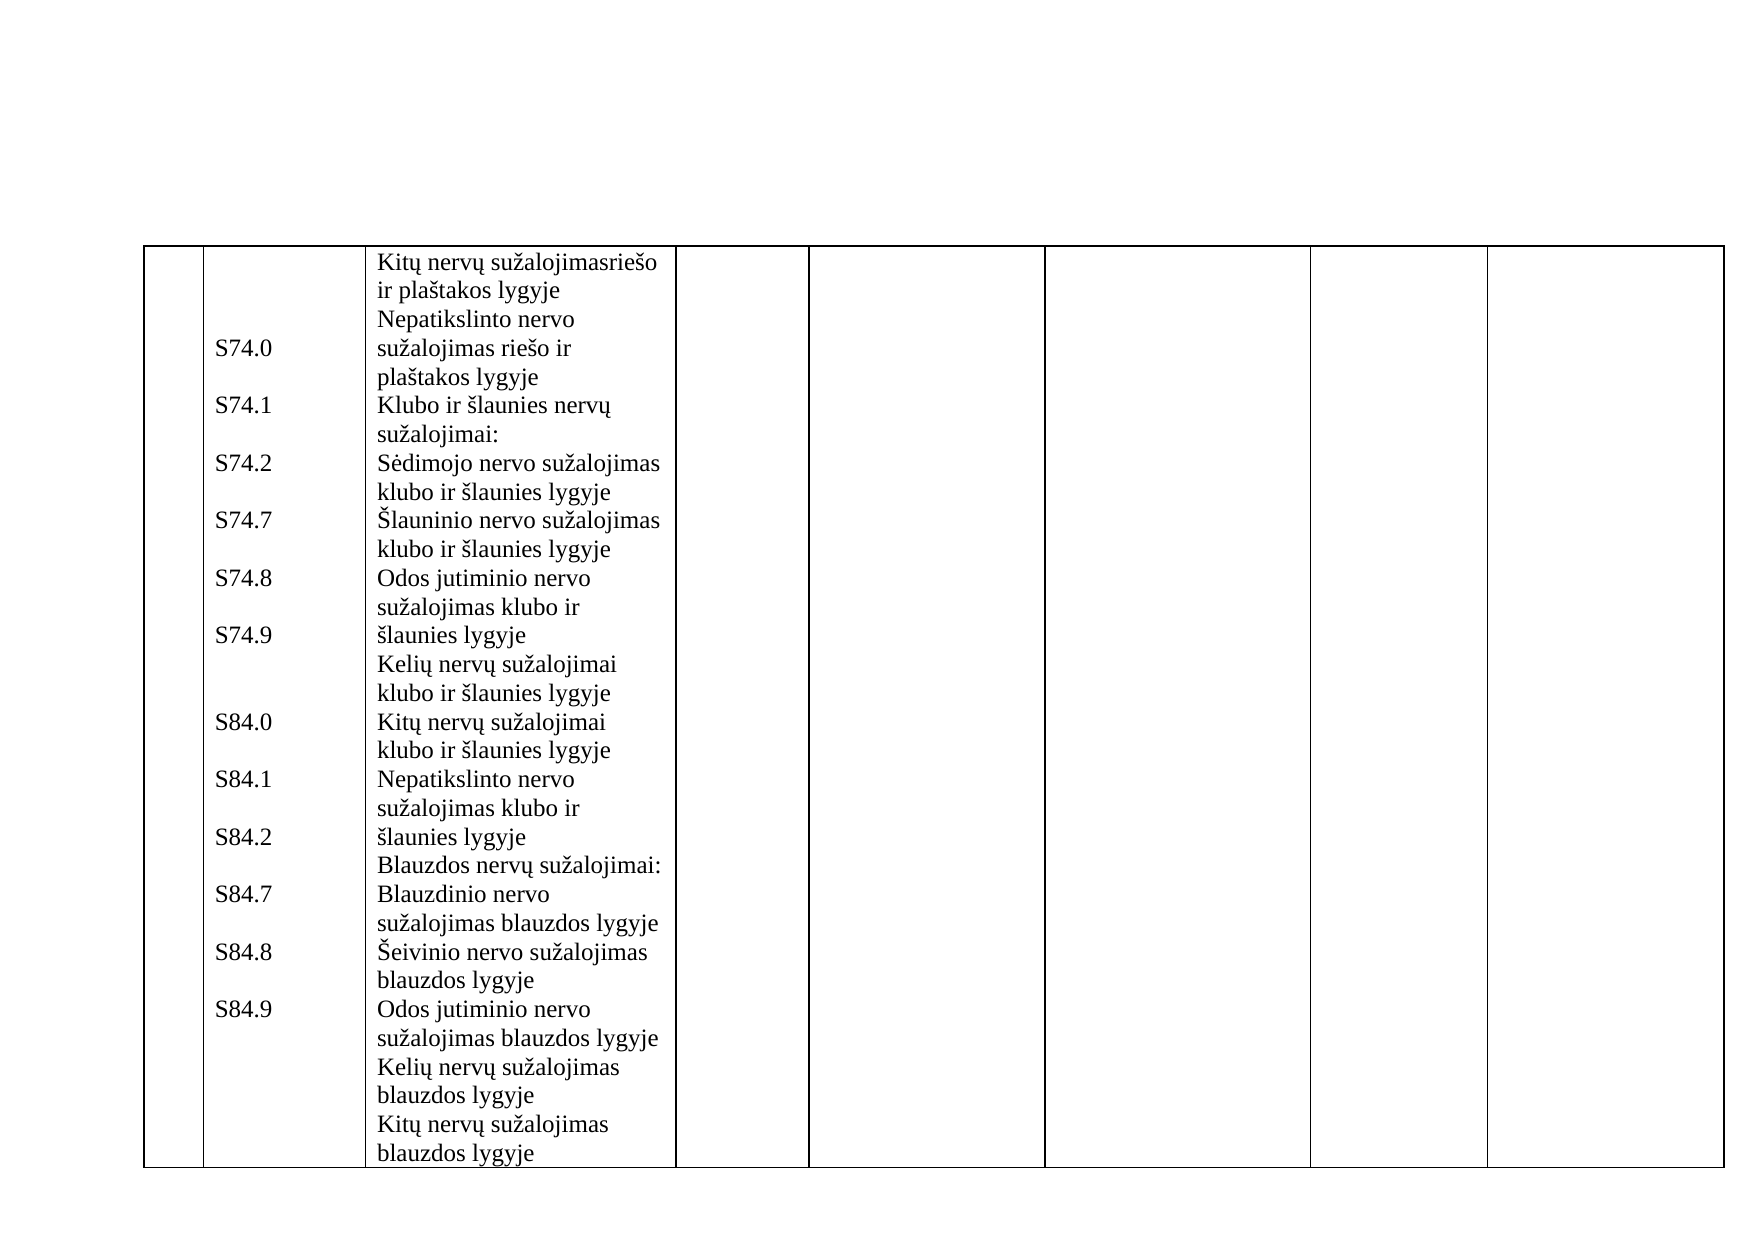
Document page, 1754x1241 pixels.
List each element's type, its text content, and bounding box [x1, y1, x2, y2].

table_cell S74.0 S74.1 S74.2 S74.7 S74.8 S74.9 S84.0 S84.1 S84.2 S84.7 S84.8 S84.9 [204, 247, 365, 1167]
table_cell [1311, 247, 1487, 1167]
table_cell [1488, 247, 1723, 1167]
table_cell [810, 247, 1044, 1167]
table_cell [677, 247, 808, 1167]
table_cell [1046, 247, 1310, 1167]
table_cell Kitų nervų sužalojimasriešo ir plaštakos lygyje Nepatikslinto nervo sužalojimas riešo ir plaštakos lygyje Klubo ir šlaunies nervų sužalojimai: Sėdimojo nervo sužalojimas klubo ir šlaunies lygyje Šlauninio nervo sužalojimas klubo ir šlaunies lygyje Odos jutiminio nervo sužalojimas klubo ir šlaunies lygyje Kelių nervų sužalojimai klubo ir šlaunies lygyje Kitų nervų sužalojimai klubo ir šlaunies lygyje Nepatikslinto nervo sužalojimas klubo ir šlaunies lygyje Blauzdos nervų sužalojimai: Blauzdinio nervo sužalojimas blauzdos lygyje Šeivinio nervo sužalojimas blauzdos lygyje Odos jutiminio nervo sužalojimas blauzdos lygyje Kelių nervų sužalojimas blauzdos lygyje Kitų nervų sužalojimas blauzdos lygyje [366, 247, 675, 1167]
table_cell [145, 247, 203, 1167]
